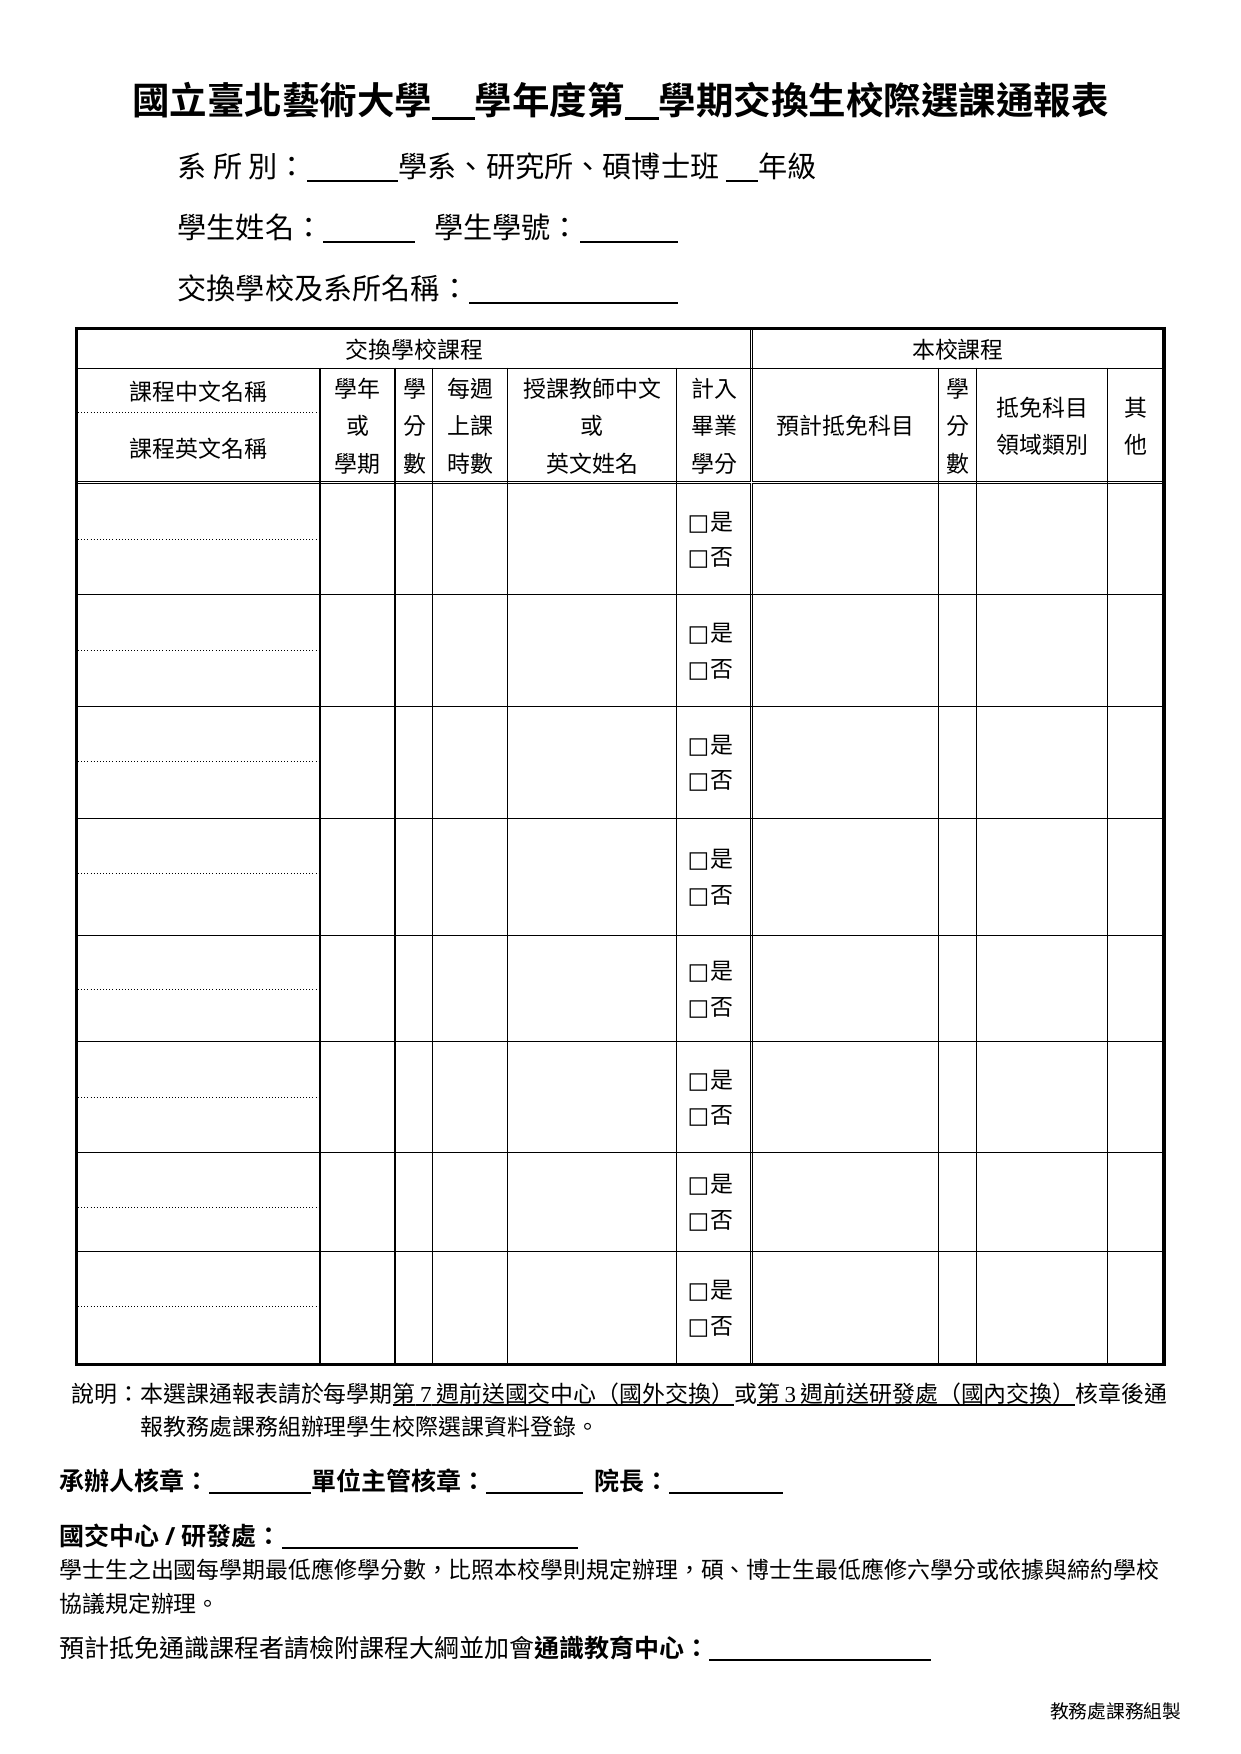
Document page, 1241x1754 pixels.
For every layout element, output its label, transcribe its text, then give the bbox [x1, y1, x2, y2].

table_cell [78, 936, 319, 989]
table_cell [433, 595, 507, 706]
table_cell [78, 761, 319, 818]
table_cell [1108, 1252, 1162, 1363]
table_cell [939, 819, 976, 935]
text 系 所 別： 學系、研究所、碩博士班 年級 [59, 144, 1181, 186]
text 國立臺北藝術大學 學年度第 學期交換生校際選課通報表 [59, 71, 1181, 125]
table_header 本校課程 [753, 330, 1162, 367]
table_cell [753, 1252, 938, 1363]
table_cell [321, 819, 394, 935]
table_cell [508, 707, 676, 818]
table_cell 學分數 [939, 369, 976, 481]
text 學生姓名： 學生學號： [59, 205, 1181, 247]
table_cell [977, 936, 1107, 1041]
table_cell [939, 707, 976, 818]
table_cell [78, 707, 319, 761]
table_cell [939, 1252, 976, 1363]
table_cell 學年或 學期 [321, 369, 394, 481]
table_cell [753, 707, 938, 818]
table_cell [977, 1252, 1107, 1363]
table_cell □是 □否 [677, 1153, 750, 1251]
table_cell [396, 595, 432, 706]
table_cell □是 □否 [677, 819, 750, 935]
table_cell [508, 595, 676, 706]
table_cell [78, 819, 319, 873]
table_cell [78, 1306, 319, 1363]
text 國交中心 / 研發處： [59, 1516, 1181, 1552]
table_cell 每週上課時數 [433, 369, 507, 481]
table_cell [433, 936, 507, 1041]
table_cell [433, 484, 507, 594]
table_cell [753, 819, 938, 935]
text 說明：本選課通報表請於每學期第7週前送國交中心（國外交換）或第3週前送研發處（國內交換）核章後通報教務處課務組辦理學生校際選課資料登錄。 [72, 1376, 1181, 1442]
table_cell [433, 1153, 507, 1251]
table_cell [321, 1252, 394, 1363]
table_cell [753, 936, 938, 1041]
table_cell 課程中文名稱 [78, 369, 319, 412]
text 預計抵免通識課程者請檢附課程大綱並加會通識教育中心： [59, 1628, 1181, 1664]
table_cell [78, 539, 319, 594]
table_cell [508, 484, 676, 594]
table_cell [939, 595, 976, 706]
table_cell [977, 819, 1107, 935]
table_cell [1108, 1153, 1162, 1251]
table_cell [939, 936, 976, 1041]
table_cell [977, 484, 1107, 594]
table_cell □是 □否 [677, 1252, 750, 1363]
table_cell [977, 595, 1107, 706]
table_cell [433, 1252, 507, 1363]
table_cell [396, 707, 432, 818]
text 交換學校及系所名稱： [59, 266, 1181, 308]
table_cell 課程英文名稱 [78, 412, 319, 481]
table_cell [78, 873, 319, 935]
table_cell [508, 1042, 676, 1152]
table_cell [977, 1153, 1107, 1251]
table_header 交換學校課程 [78, 330, 750, 367]
table_cell 學分數 [396, 369, 432, 481]
table_cell [753, 1153, 938, 1251]
table_cell [1108, 936, 1162, 1041]
table_cell 計入畢業學分 [677, 369, 750, 481]
table_cell [78, 1042, 319, 1097]
table_cell [321, 595, 394, 706]
table_cell [939, 1153, 976, 1251]
table_cell [396, 819, 432, 935]
table_cell [433, 1042, 507, 1152]
table_cell □是 □否 [677, 484, 750, 594]
table_cell [321, 484, 394, 594]
table_cell [508, 936, 676, 1041]
table_cell [508, 819, 676, 935]
table_cell □是 □否 [677, 707, 750, 818]
table_cell [753, 1042, 938, 1152]
table_cell [508, 1252, 676, 1363]
table_cell [1108, 1042, 1162, 1152]
table_cell [78, 1153, 319, 1207]
table_cell 預計抵免科目 [753, 369, 938, 481]
table_cell [396, 936, 432, 1041]
table_cell □是 □否 [677, 936, 750, 1041]
table_cell 抵免科目領域類別 [977, 369, 1107, 481]
table_cell [78, 1097, 319, 1152]
table_cell 其他 [1108, 369, 1162, 481]
table_cell [508, 1153, 676, 1251]
table_cell [78, 484, 319, 538]
table_cell [396, 1252, 432, 1363]
table_cell [433, 819, 507, 935]
table_cell [396, 1153, 432, 1251]
table_cell [78, 1207, 319, 1251]
table_cell [977, 1042, 1107, 1152]
table_cell [78, 595, 319, 650]
table_cell [433, 707, 507, 818]
table_cell [321, 1153, 394, 1251]
table_cell [939, 1042, 976, 1152]
table_cell [1108, 707, 1162, 818]
table_cell [321, 936, 394, 1041]
table_cell [78, 1252, 319, 1306]
table_cell [1108, 484, 1162, 594]
table_cell [321, 1042, 394, 1152]
text 承辦人核章： 單位主管核章： 院長： [59, 1461, 1181, 1497]
text 學士生之出國每學期最低應修學分數，比照本校學則規定辦理，碩、博士生最低應修六學分或依據與締約學校協議規定辦理。 [59, 1552, 1181, 1619]
table_cell [753, 484, 938, 594]
table_cell □是 □否 [677, 595, 750, 706]
table_cell [78, 650, 319, 706]
table_cell [396, 484, 432, 594]
table_cell [977, 707, 1107, 818]
table_cell [78, 989, 319, 1041]
table_cell [1108, 819, 1162, 935]
table_cell 授課教師中文或 英文姓名 [508, 369, 676, 481]
table_cell [396, 1042, 432, 1152]
table_cell [939, 484, 976, 594]
table_cell [321, 707, 394, 818]
table_cell [1108, 595, 1162, 706]
table_cell □是 □否 [677, 1042, 750, 1152]
table_cell [753, 595, 938, 706]
